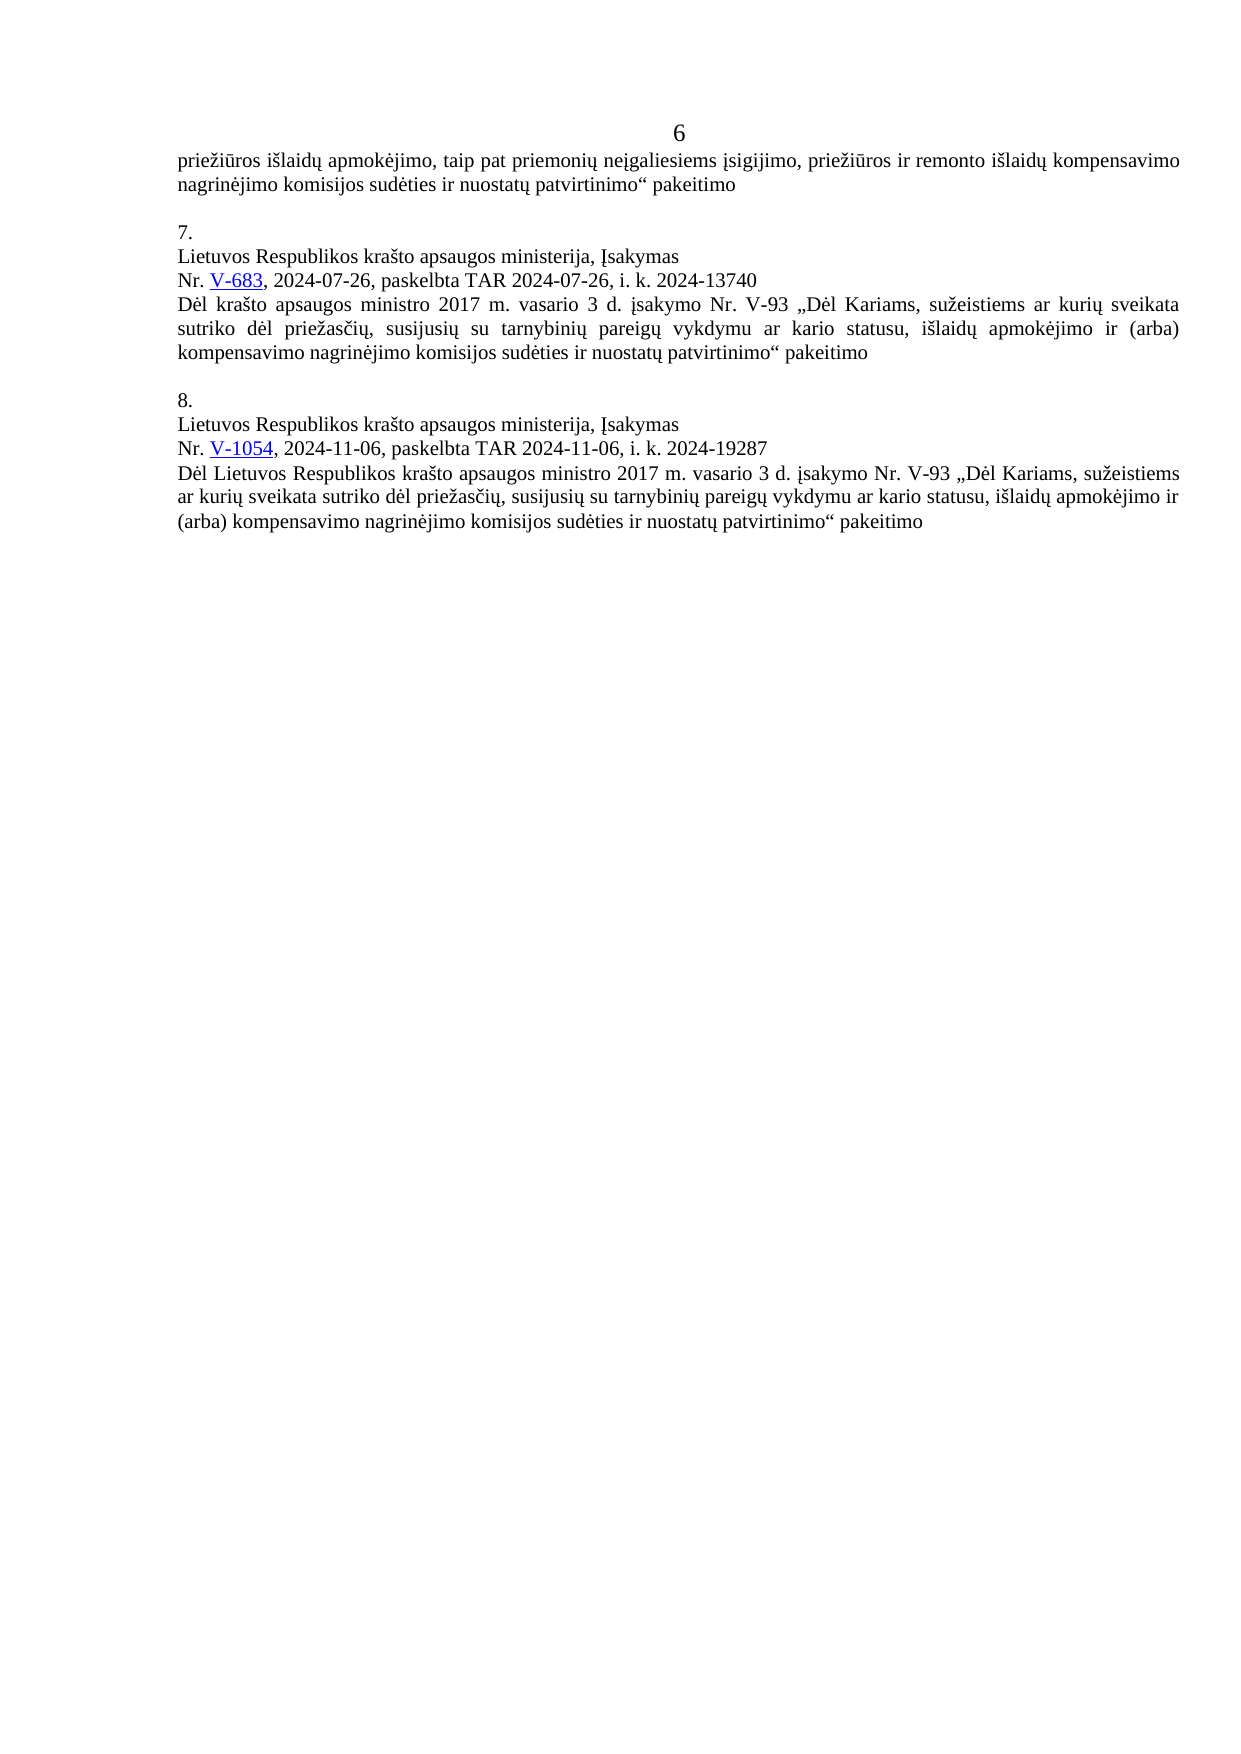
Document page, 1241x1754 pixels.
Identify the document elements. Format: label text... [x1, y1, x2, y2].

text priežiūros išlaidų apmokėjimo, taip pat priemonių neįgaliesiems įsigijimo, priežiūros ir remonto išlaidų kompensavimo nagrinėjimo komisijos sudėties ir nuostatų patvirtinimo“ pakeitimo [177, 148, 1181, 196]
text Dėl krašto apsaugos ministro 2017 m. vasario 3 d. įsakymo Nr. V-93 „Dėl Kariams, sužeistiems ar kurių sveikata sutriko dėl priežasčių, susijusių su tarnybinių pareigų vykdymu ar kario statusu, išlaidų apmokėjimo ir (arba) kompensavimo nagrinėjimo komisijos sudėties ir nuostatų patvirtinimo“ pakeitimo [177, 292, 1181, 364]
text 8. [177, 388, 1181, 412]
text Nr. V-1054, 2024-11-06, paskelbta TAR 2024-11-06, i. k. 2024-19287 [177, 436, 1181, 460]
text Nr. V-683, 2024-07-26, paskelbta TAR 2024-07-26, i. k. 2024-13740 [177, 268, 1181, 292]
text Dėl Lietuvos Respublikos krašto apsaugos ministro 2017 m. vasario 3 d. įsakymo Nr. V-93 „Dėl Kariams, sužeistiems ar kurių sveikata sutriko dėl priežasčių, susijusių su tarnybinių pareigų vykdymu ar kario statusu, išlaidų apmokėjimo ir (arba) kompensavimo nagrinėjimo komisijos sudėties ir nuostatų patvirtinimo“ pakeitimo [177, 460, 1181, 533]
text Lietuvos Respublikos krašto apsaugos ministerija, Įsakymas [177, 244, 1181, 268]
text Lietuvos Respublikos krašto apsaugos ministerija, Įsakymas [177, 412, 1181, 436]
text 7. [177, 220, 1181, 244]
